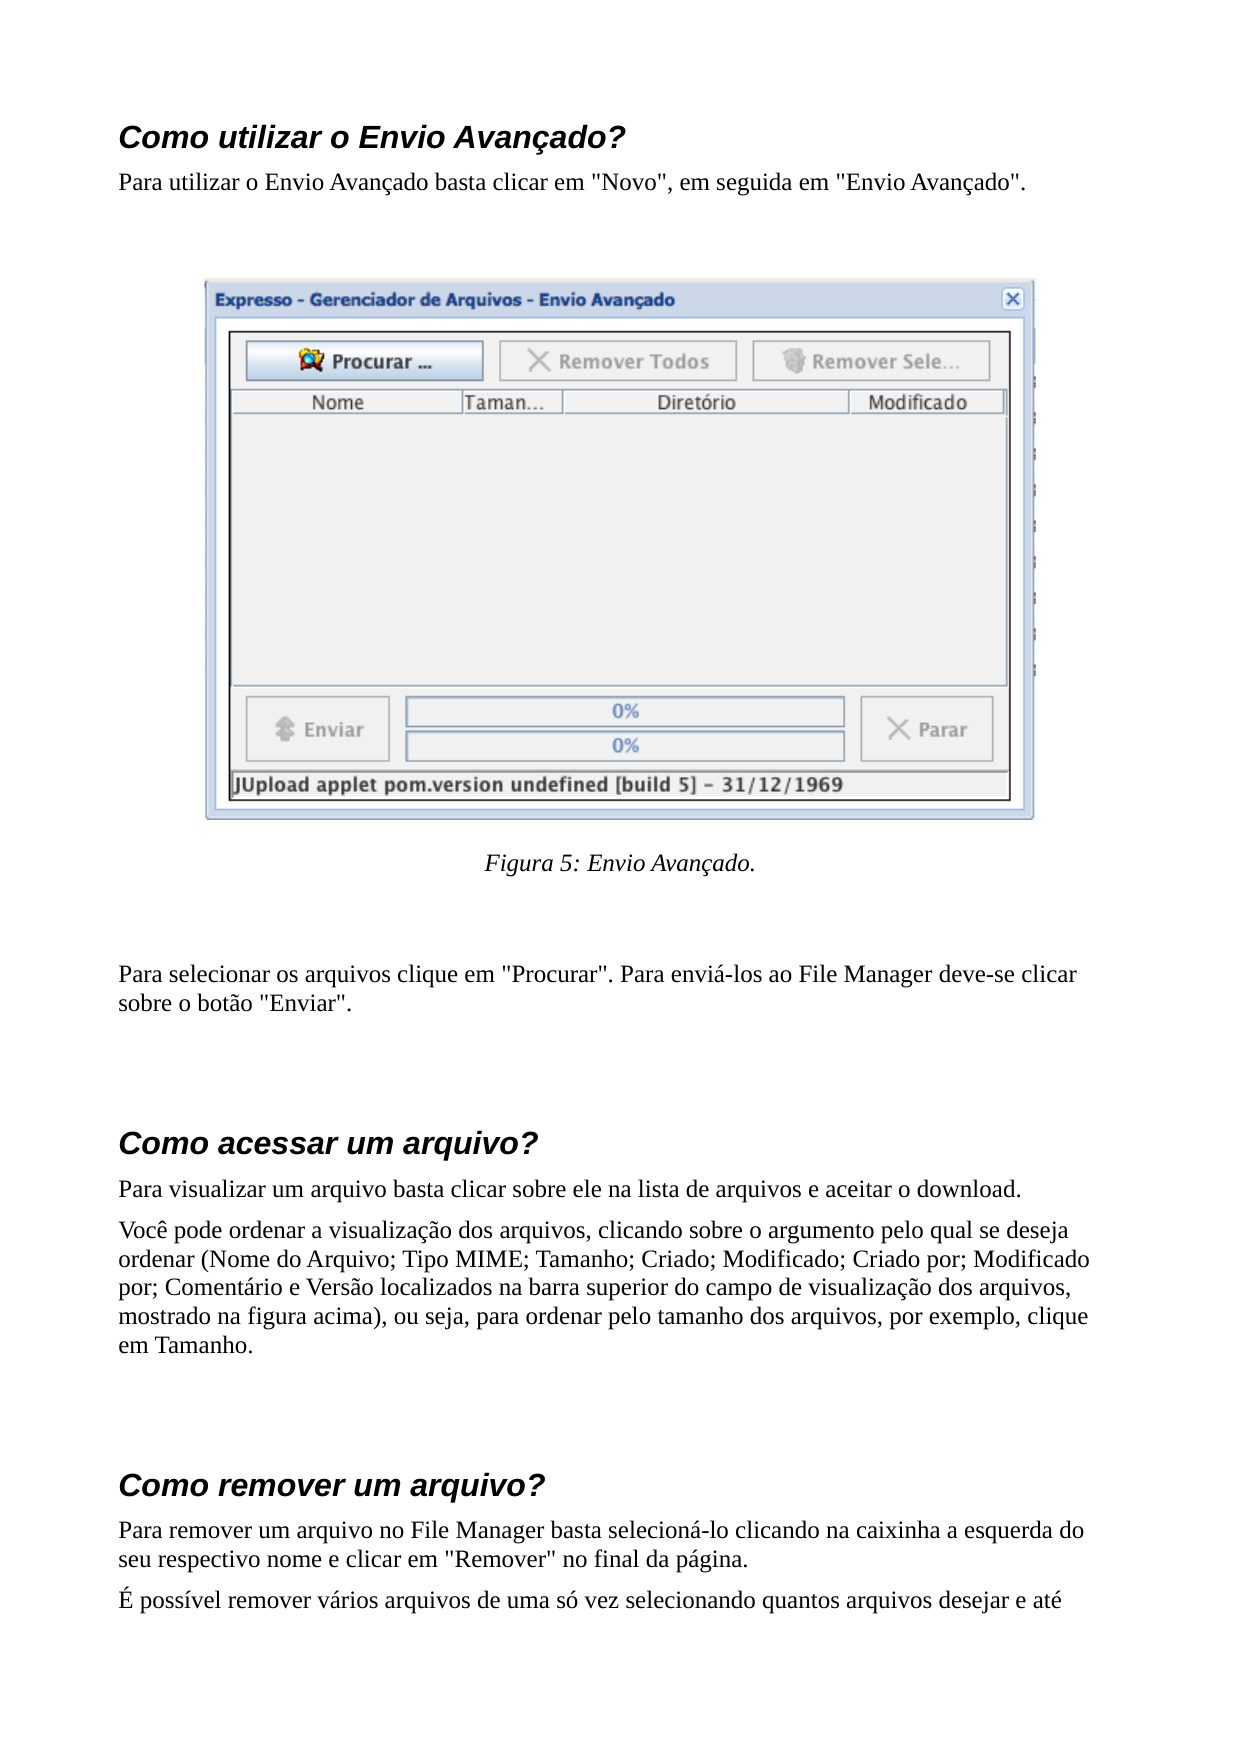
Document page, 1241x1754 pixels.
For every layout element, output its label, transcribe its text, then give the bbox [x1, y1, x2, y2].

text Figura 5: Envio Avançado. [118, 279, 1122, 877]
text Para remover um arquivo no File Manager basta selecioná-lo clicando na caixinha a esquerda do seu respectivo nome e clicar em "Remover" no final da página. [118, 1516, 1122, 1573]
picture [204, 278, 1036, 820]
text Para selecionar os arquivos clique em "Procurar". Para enviá-los ao File Manager deve-se clicar sobre o botão "Enviar". [118, 959, 1122, 1017]
subtitle Como acessar um arquivo? [118, 1124, 1122, 1161]
text Para visualizar um arquivo basta clicar sobre ele na lista de arquivos e aceitar o download. [118, 1174, 1122, 1202]
subtitle Como remover um arquivo? [118, 1466, 1122, 1503]
text Para utilizar o Envio Avançado basta clicar em "Novo", em seguida em "Envio Avançado". [118, 167, 1122, 196]
text Você pode ordenar a visualização dos arquivos, clicando sobre o argumento pelo qual se deseja ordenar (Nome do Arquivo; Tipo MIME; Tamanho; Criado; Modificado; Criado por; Modificado por; Comentário e Versão localizados na barra superior do campo de visualização dos arquivos, mostrado na figura acima), ou seja, para ordenar pelo tamanho dos arquivos, por exemplo, clique em Tamanho. [118, 1215, 1122, 1359]
subtitle Como utilizar o Envio Avançado? [118, 118, 1122, 155]
text É possível remover vários arquivos de uma só vez selecionando quantos arquivos desejar e até [118, 1586, 1122, 1614]
